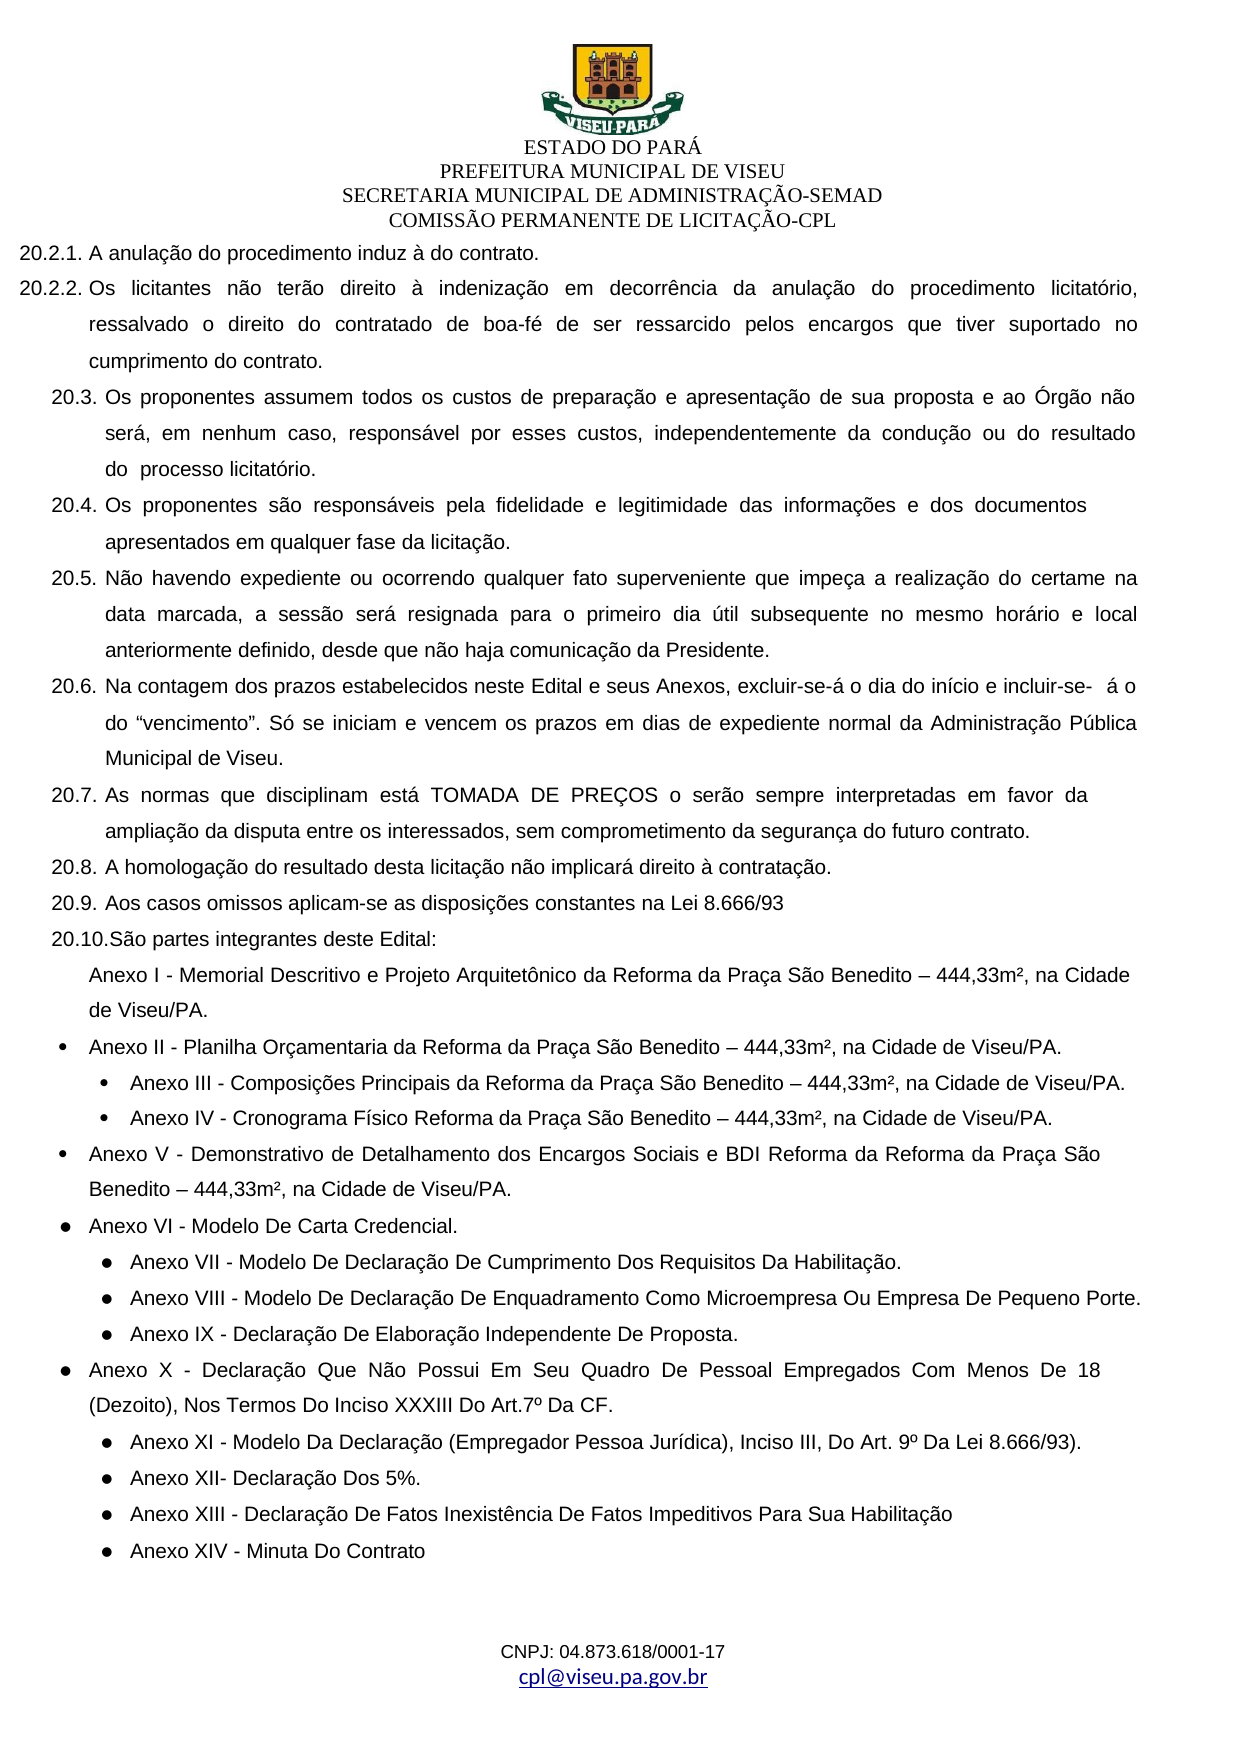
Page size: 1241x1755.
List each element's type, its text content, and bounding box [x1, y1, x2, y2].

list Anexo XIII - Declaração De Fatos Inexistência De Fatos Impeditivos Para Sua Habilitação [118, 1502, 1149, 1527]
list A homologação do resultado desta licitação não implicará direito à contratação. [89, 854, 1149, 878]
list Não havendo expediente ou ocorrendo qualquer fato superveniente que impeça a realização do certame na data marcada, a sessão será resignada para o primeiro dia útil subsequente no mesmo horário e local anteriormente definido, desde que não haja comunicação da Presidente. [89, 566, 1138, 662]
list Os licitantes não terão direito à indenização em decorrência da anulação do procedimento licitatório, ressalvado o direito do contratado de boa-fé de ser ressarcido pelos encargos que tiver suportado no cumprimento do contrato. [77, 276, 1138, 372]
list Os proponentes assumem todos os custos de preparação e apresentação de sua proposta e ao Órgão não será, em nenhum caso, responsável por esses custos, independentemente da condução ou do resultado do processo licitatório. [89, 385, 1137, 481]
list Anexo VII - Modelo De Declaração De Cumprimento Dos Requisitos Da Habilitação. [118, 1249, 1149, 1274]
text Anexo I - Memorial Descritivo e Projeto Arquitetônico da Reforma da Praça São Benedito – 444,33m², na Cidade de Viseu/PA. [89, 962, 1149, 1022]
list Anexo V - Demonstrativo de Detalhamento dos Encargos Sociais e BDI Reforma da Reforma da Praça São Benedito – 444,33m², na Cidade de Viseu/PA. [77, 1142, 1137, 1201]
list Anexo XII- Declaração Dos 5%. [118, 1465, 1149, 1491]
list A anulação do procedimento induz à do contrato. [77, 240, 1149, 264]
list Anexo II - Planilha Orçamentaria da Reforma da Praça São Benedito – 444,33m², na Cidade de Viseu/PA. [77, 1034, 1149, 1058]
list Anexo XI - Modelo Da Declaração (Empregador Pessoa Jurídica), Inciso III, Do Art. 9º Da Lei 8.666/93). [118, 1429, 1149, 1454]
list Anexo III - Composições Principais da Reforma da Praça São Benedito – 444,33m², na Cidade de Viseu/PA. [118, 1070, 1149, 1094]
list Os proponentes são responsáveis pela fidelidade e legitimidade das informações e dos documentos apresentados em qualquer fase da licitação. [89, 493, 1137, 553]
list Anexo X - Declaração Que Não Possui Em Seu Quadro De Pessoal Empregados Com Menos De 18 (Dezoito), Nos Termos Do Inciso XXXIII Do Art.7º Da CF. [77, 1358, 1137, 1417]
list Anexo VIII - Modelo De Declaração De Enquadramento Como Microempresa Ou Empresa De Pequeno Porte. [118, 1285, 1149, 1311]
list Anexo VI - Modelo De Carta Credencial. [77, 1213, 1149, 1238]
list Anexo IX - Declaração De Elaboração Independente De Proposta. [118, 1321, 1149, 1347]
list Aos casos omissos aplicam-se as disposições constantes na Lei 8.666/93 [89, 891, 1149, 914]
list Na contagem dos prazos estabelecidos neste Edital e seus Anexos, excluir-se-á o dia do início e incluir-se- á o do “vencimento”. Só se iniciam e vencem os prazos em dias de expediente normal da Administração Pública Municipal de Viseu. [89, 674, 1138, 770]
list As normas que disciplinam está TOMADA DE PREÇOS o serão sempre interpretadas em favor da ampliação da disputa entre os interessados, sem comprometimento da segurança do futuro contrato. [89, 782, 1137, 842]
list Anexo IV - Cronograma Físico Reforma da Praça São Benedito – 444,33m², na Cidade de Viseu/PA. [118, 1106, 1149, 1130]
list São partes integrantes deste Edital: [89, 926, 1149, 950]
list Anexo XIV - Minuta Do Contrato [118, 1538, 1149, 1563]
